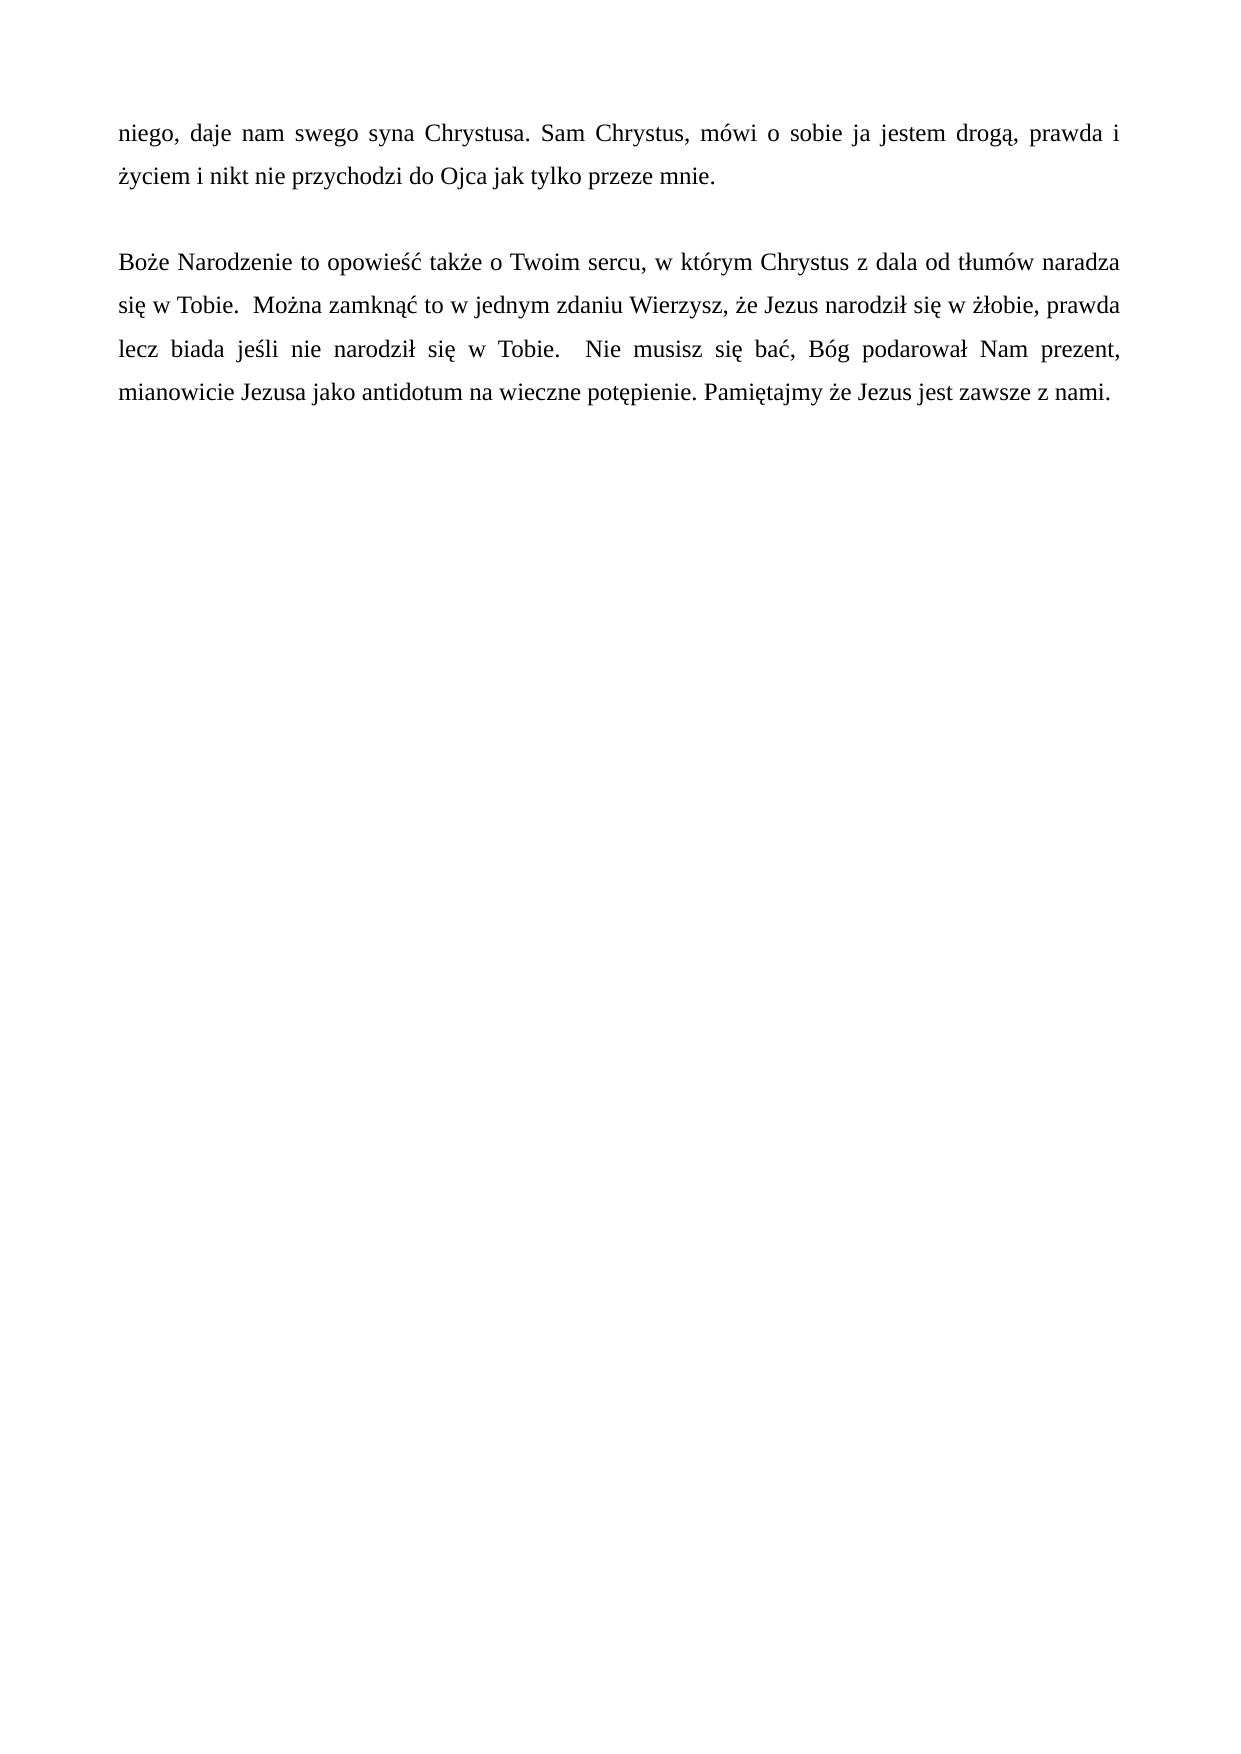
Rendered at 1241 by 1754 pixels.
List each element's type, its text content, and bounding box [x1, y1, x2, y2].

text Boże Narodzenie to opowieść także o Twoim sercu, w którym Chrystus z dala od tłumów naradza się w Tobie. Można zamknąć to w jednym zdaniu Wierzysz, że Jezus narodził się w żłobie, prawda lecz biada jeśli nie narodził się w Tobie. Nie musisz się bać, Bóg podarował Nam prezent, mianowicie Jezusa jako antidotum na wieczne potępienie. Pamiętajmy że Jezus jest zawsze z nami. [118, 247, 1122, 406]
text niego, daje nam swego syna Chrystusa. Sam Chrystus, mówi o sobie ja jestem drogą, prawda i życiem i nikt nie przychodzi do Ojca jak tylko przeze mnie. [118, 118, 1122, 190]
